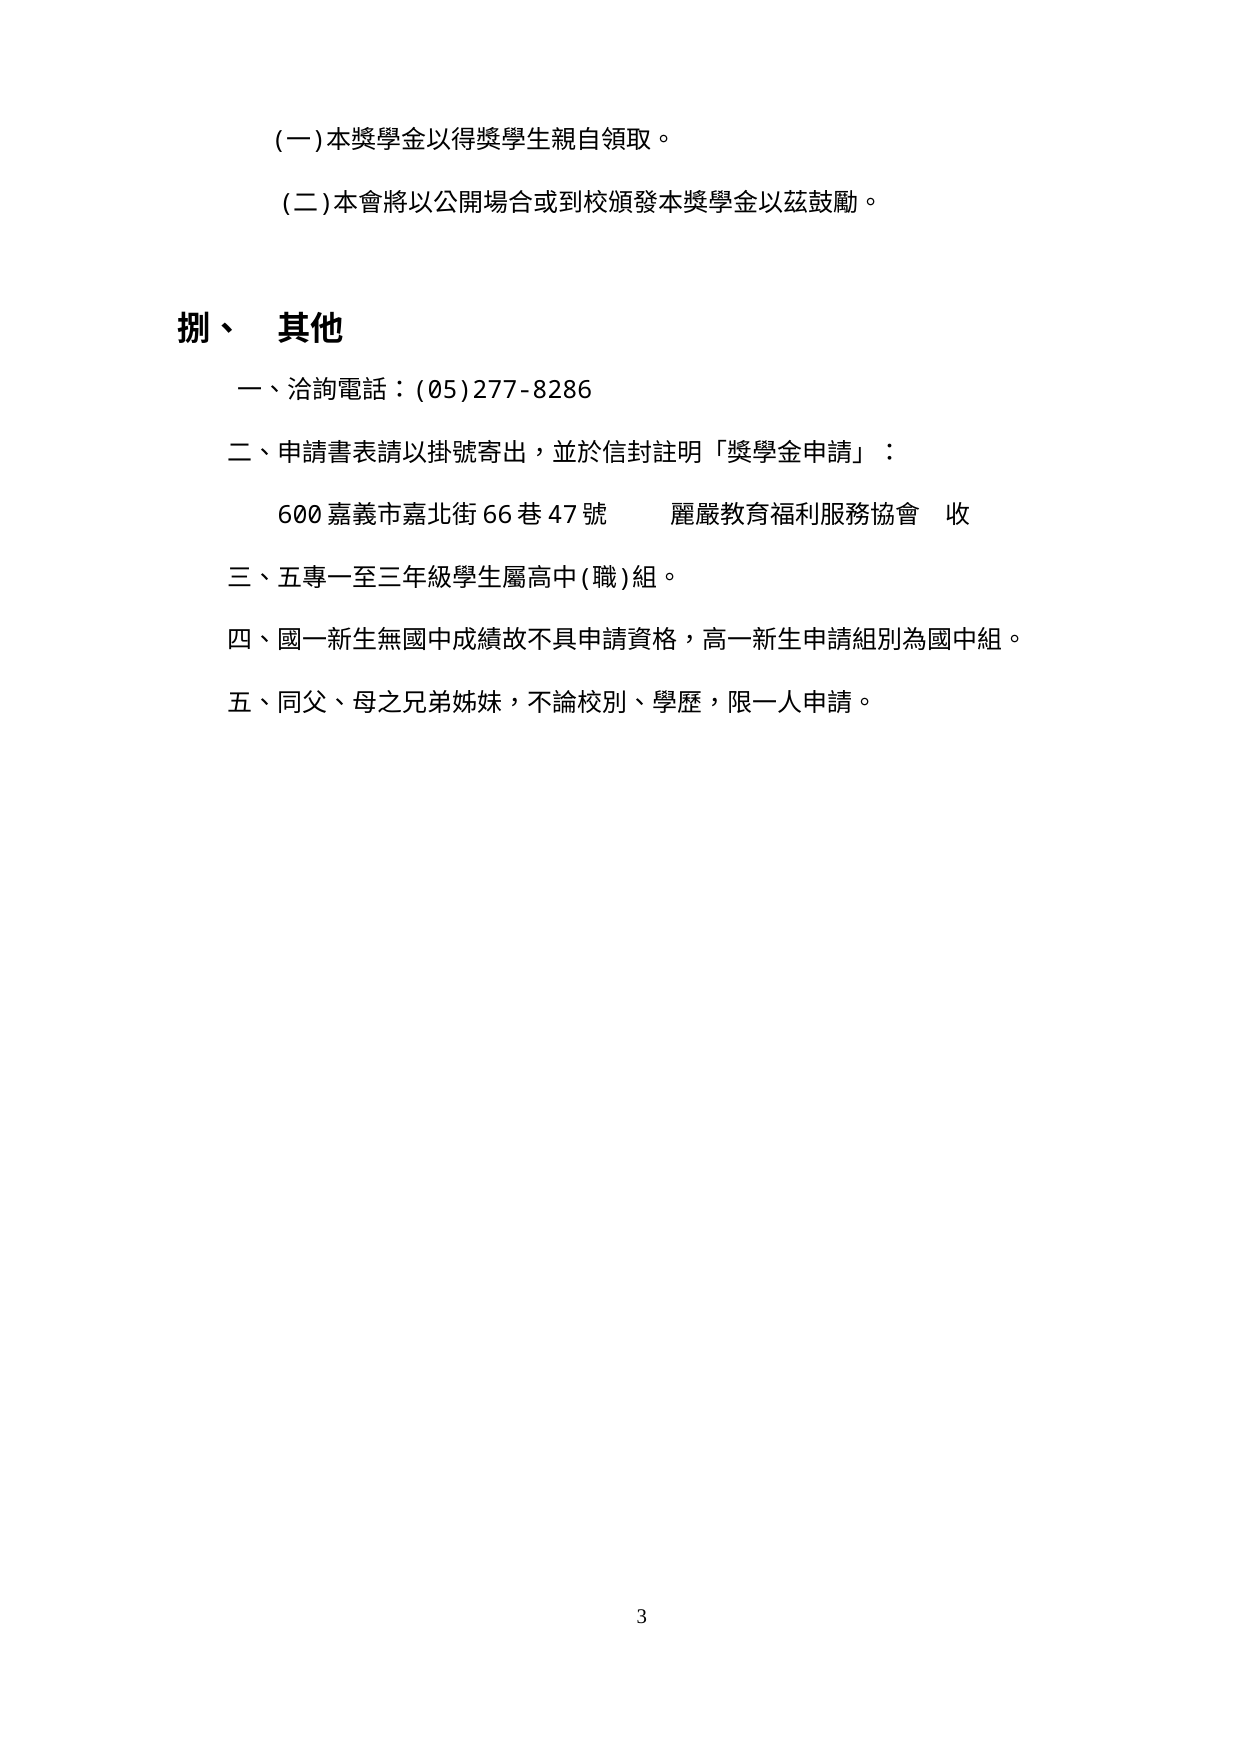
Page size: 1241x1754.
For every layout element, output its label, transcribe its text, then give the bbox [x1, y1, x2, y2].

text 600嘉義市嘉北街66巷47號 麗嚴教育福利服務協會 收 [177, 471, 1106, 534]
text 一、洽詢電話：(05)277-8286 [177, 346, 1106, 409]
text (一)本獎學金以得獎學生親自領取。 [215, 96, 1106, 159]
text (二)本會將以公開場合或到校頒發本獎學金以茲鼓勵。 [233, 159, 1106, 221]
text 三、五專一至三年級學生屬高中(職)組。 [177, 534, 1106, 596]
text 五、同父、母之兄弟姊妹，不論校別、學歷，限一人申請。 [177, 659, 1106, 721]
text 四、國一新生無國中成績故不具申請資格，高一新生申請組別為國中組。 [177, 596, 1106, 659]
text 二、申請書表請以掛號寄出，並於信封註明「獎學金申請」： [227, 409, 1106, 471]
list 其他 [177, 284, 1106, 346]
